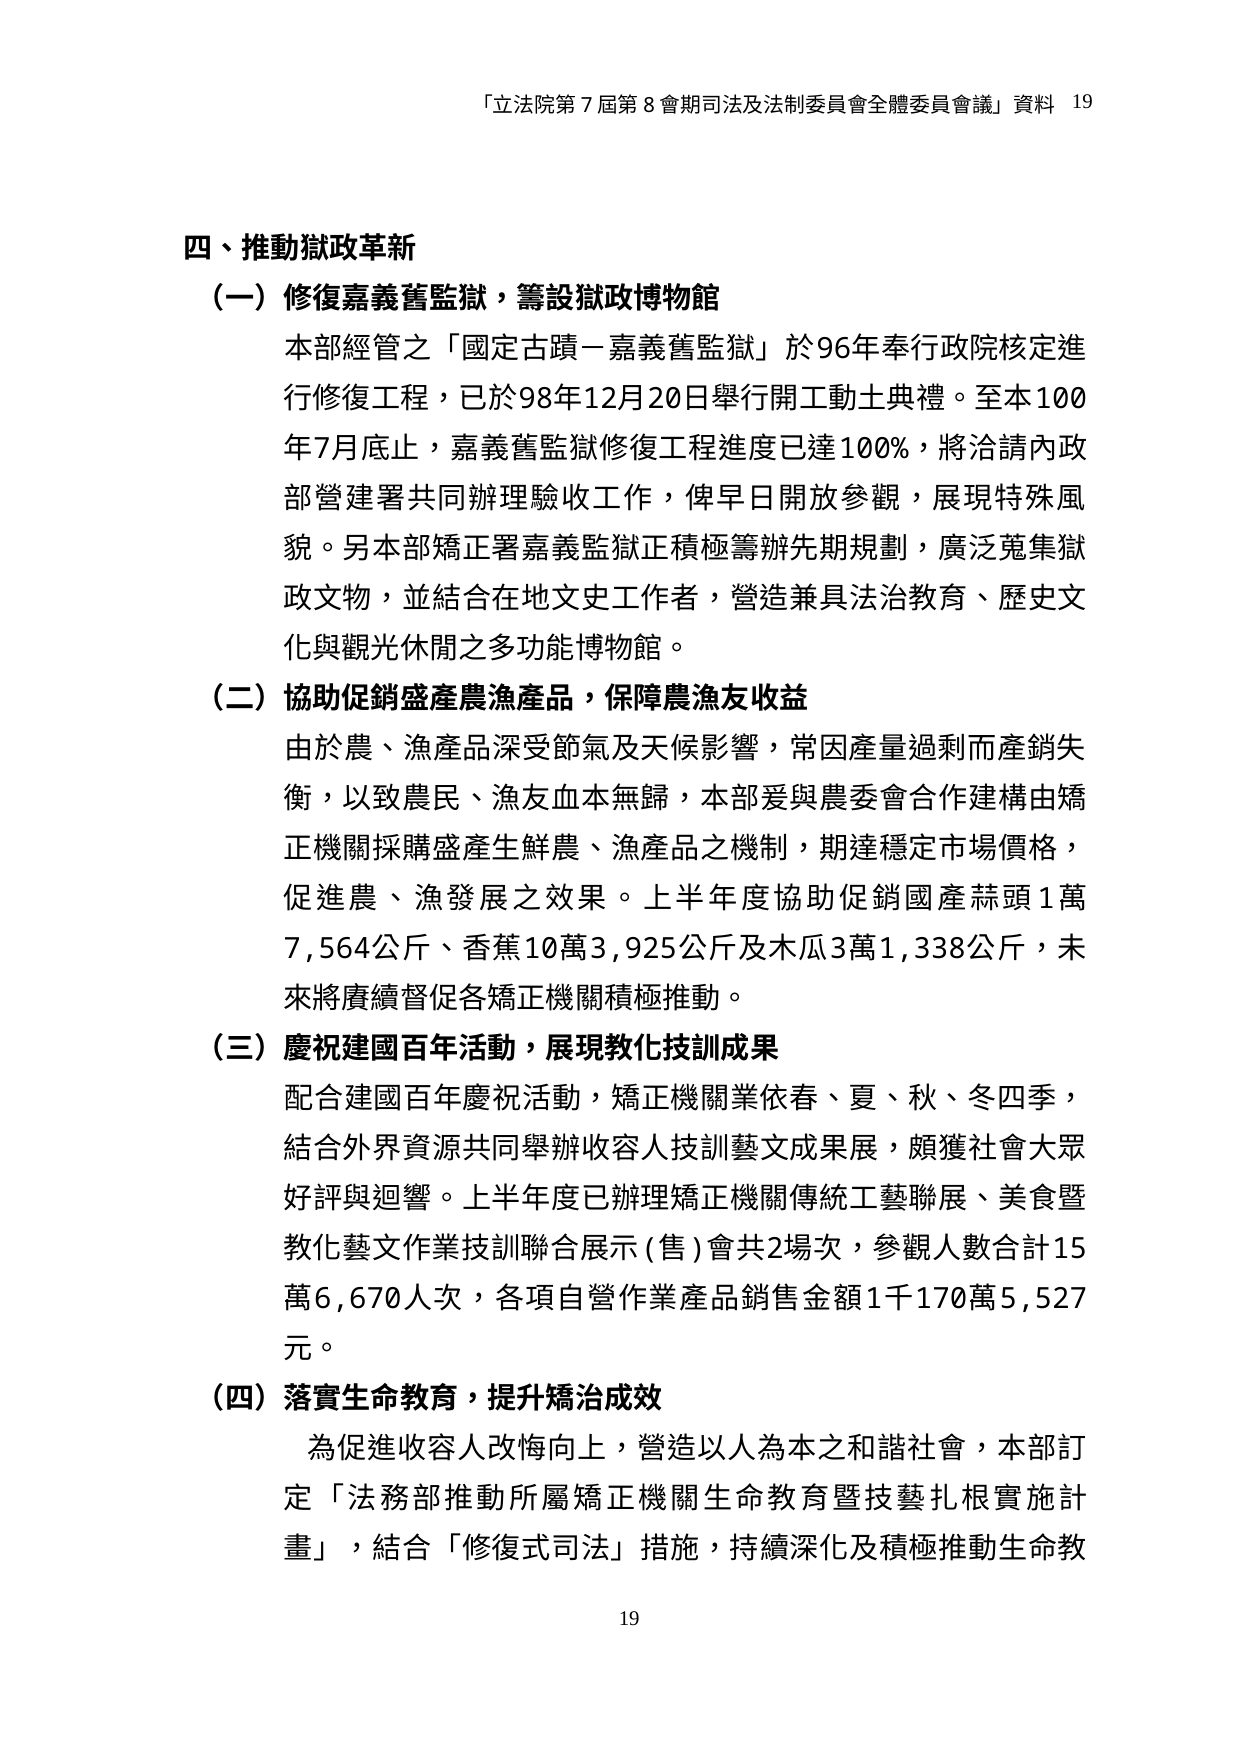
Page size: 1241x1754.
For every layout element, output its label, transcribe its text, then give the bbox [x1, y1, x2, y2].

text （一）修復嘉義舊監獄，籌設獄政博物館 [196, 269, 1087, 319]
text （三）慶祝建國百年活動，展現教化技訓成果 [196, 1019, 1087, 1069]
text 本部經管之「國定古蹟－嘉義舊監獄」於96年奉行政院核定進行修復工程，已於98年12月20日舉行開工動土典禮。至本100年7月底止，嘉義舊監獄修復工程進度已達100%，將洽請內政部營建署共同辦理驗收工作，俾早日開放參觀，展現特殊風貌。另本部矯正署嘉義監獄正積極籌辦先期規劃，廣泛蒐集獄政文物，並結合在地文史工作者，營造兼具法治教育、歷史文化與觀光休閒之多功能博物館。 [196, 319, 1087, 669]
text 由於農、漁產品深受節氣及天候影響，常因產量過剩而產銷失衡，以致農民、漁友血本無歸，本部爰與農委會合作建構由矯正機關採購盛產生鮮農、漁產品之機制，期達穩定市場價格，促進農、漁發展之效果。上半年度協助促銷國產蒜頭1萬7,564公斤、香蕉10萬3,925公斤及木瓜3萬1,338公斤，未來將賡續督促各矯正機關積極推動。 [196, 719, 1087, 1019]
text （二）協助促銷盛產農漁產品，保障農漁友收益 [196, 669, 1087, 719]
text 配合建國百年慶祝活動，矯正機關業依春、夏、秋、冬四季，結合外界資源共同舉辦收容人技訓藝文成果展，頗獲社會大眾好評與迴響。上半年度已辦理矯正機關傳統工藝聯展、美食暨教化藝文作業技訓聯合展示(售)會共2場次，參觀人數合計15萬6,670人次，各項自營作業產品銷售金額1千170萬5,527元。 [196, 1069, 1087, 1369]
text 為促進收容人改悔向上，營造以人為本之和諧社會，本部訂定「法務部推動所屬矯正機關生命教育暨技藝扎根實施計畫」，結合「修復式司法」措施，持續深化及積極推動生命教 [196, 1419, 1087, 1569]
text （四）落實生命教育，提升矯治成效 [196, 1369, 1087, 1419]
text 四、推動獄政革新 [183, 219, 1087, 269]
